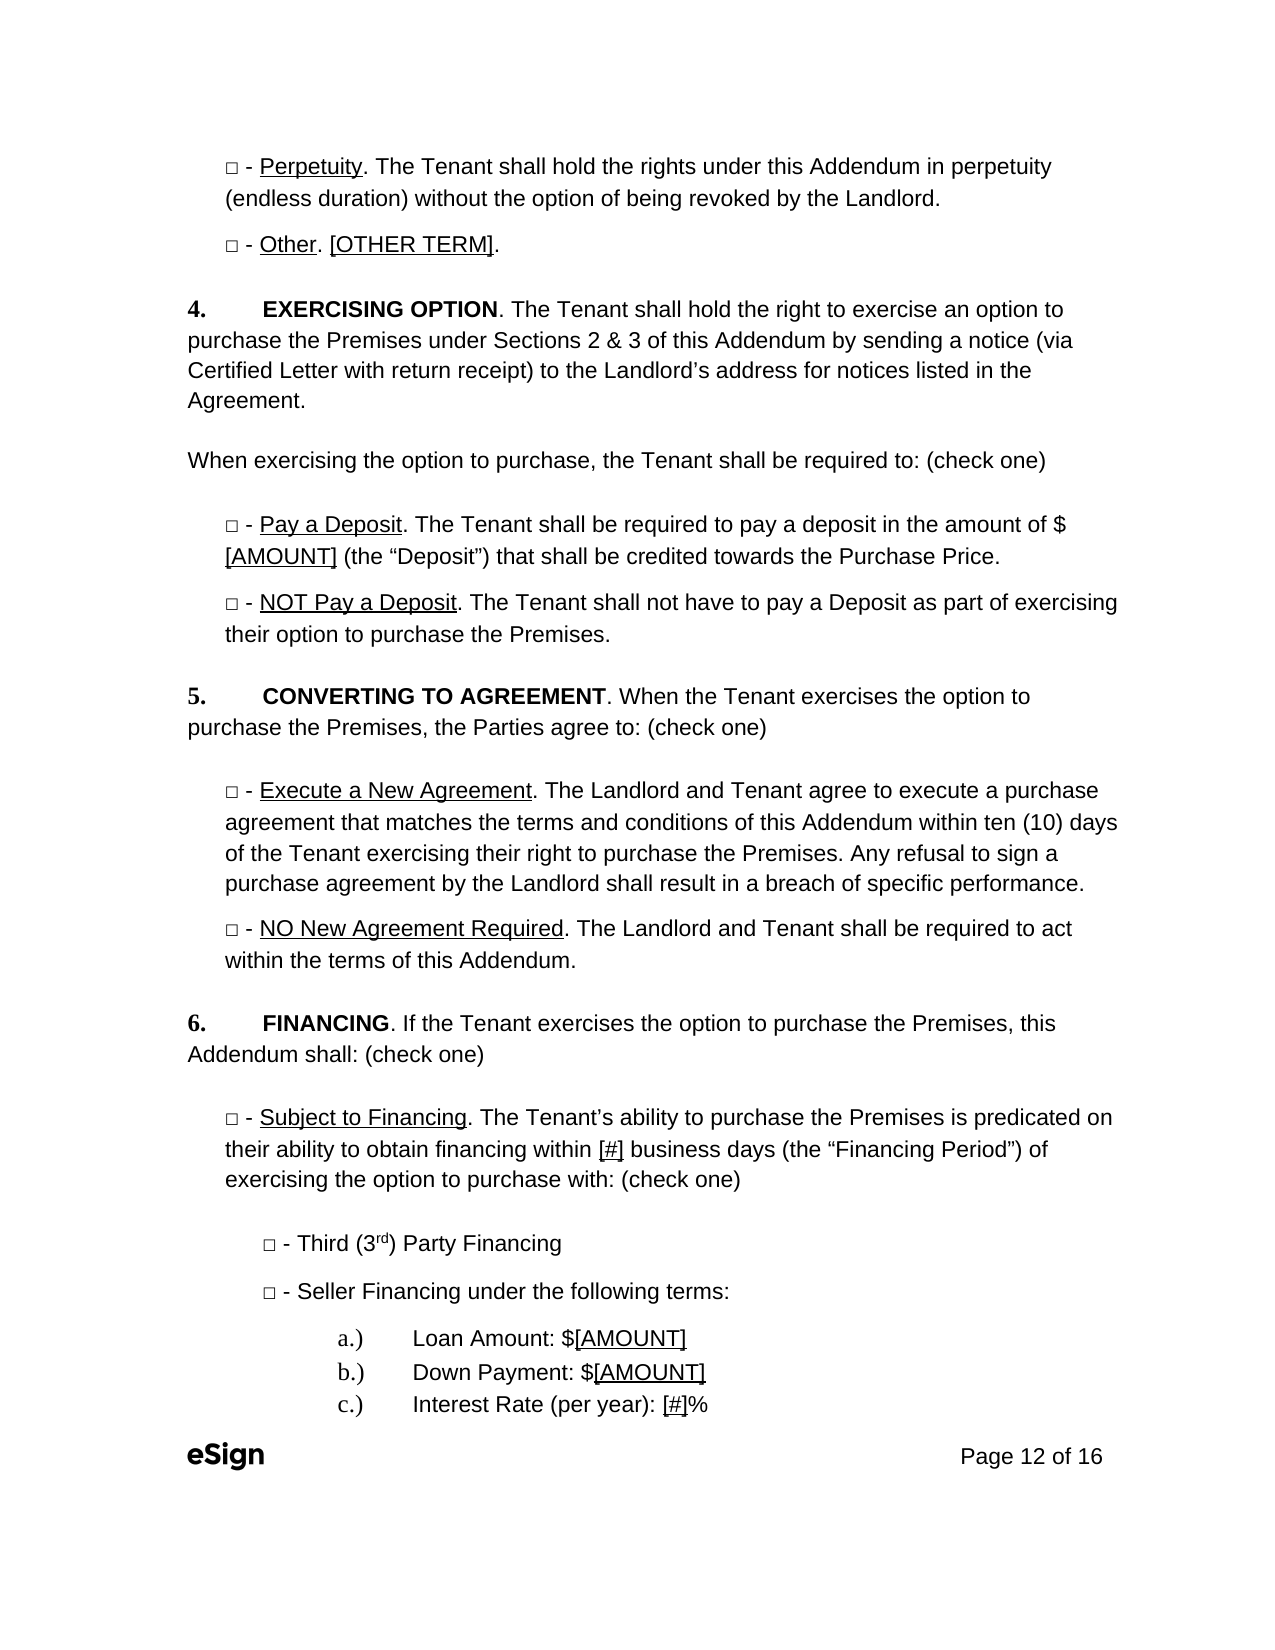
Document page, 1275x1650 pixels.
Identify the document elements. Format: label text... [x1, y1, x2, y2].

list CONVERTING TO AGREEMENT. When the Tenant exercises the option to purchase the Premises, the Parties agree to: (check one) [187, 681, 1125, 740]
list FINANCING. If the Tenant exercises the option to purchase the Premises, this Addendum shall: (check one) [187, 1008, 1125, 1067]
list Interest Rate (per year): [#]% [337, 1389, 1125, 1418]
text ☐ - Third (3rd) Party Financing [262, 1227, 1125, 1258]
list EXERCISING OPTION. The Tenant shall hold the right to exercise an option to purchase the Premises under Sections 2 & 3 of this Addendum by sending a notice (via Certified Letter with return receipt) to the Landlord’s address for notices listed in the Agreement. [187, 294, 1125, 413]
list ☐ - NOT Pay a Deposit. The Tenant shall not have to pay a Deposit as part of exercising their option to purchase the Premises. [225, 586, 1125, 647]
subtitle When exercising the option to purchase, the Tenant shall be required to: (check one) [187, 447, 1125, 474]
list ☐ - Subject to Financing. The Tenant’s ability to purchase the Premises is predicated on their ability to obtain financing within [#] business days (the “Financing Period”) of exercising the option to purchase with: (check one) [225, 1101, 1125, 1193]
text ☐ - Other. [OTHER TERM]. [225, 228, 1125, 259]
text ☐ - Perpetuity. The Tenant shall hold the rights under this Addendum in perpetuity (endless duration) without the option of being revoked by the Landlord. [225, 150, 1125, 211]
list ☐ - NO New Agreement Required. The Landlord and Tenant shall be required to act within the terms of this Addendum. [225, 912, 1125, 974]
text ☐ - Seller Financing under the following terms: [262, 1275, 1125, 1306]
list Loan Amount: $[AMOUNT] [337, 1323, 1125, 1352]
list Down Payment: $[AMOUNT] [337, 1357, 1125, 1385]
list ☐ - Execute a New Agreement. The Landlord and Tenant agree to execute a purchase agreement that matches the terms and conditions of this Addendum within ten (10) days of the Tenant exercising their right to purchase the Premises. Any refusal to sign a purchase agreement by the Landlord shall result in a breach of specific performance. [225, 774, 1125, 896]
list ☐ - Pay a Deposit. The Tenant shall be required to pay a deposit in the amount of $[AMOUNT] (the “Deposit”) that shall be credited towards the Purchase Price. [225, 508, 1125, 569]
